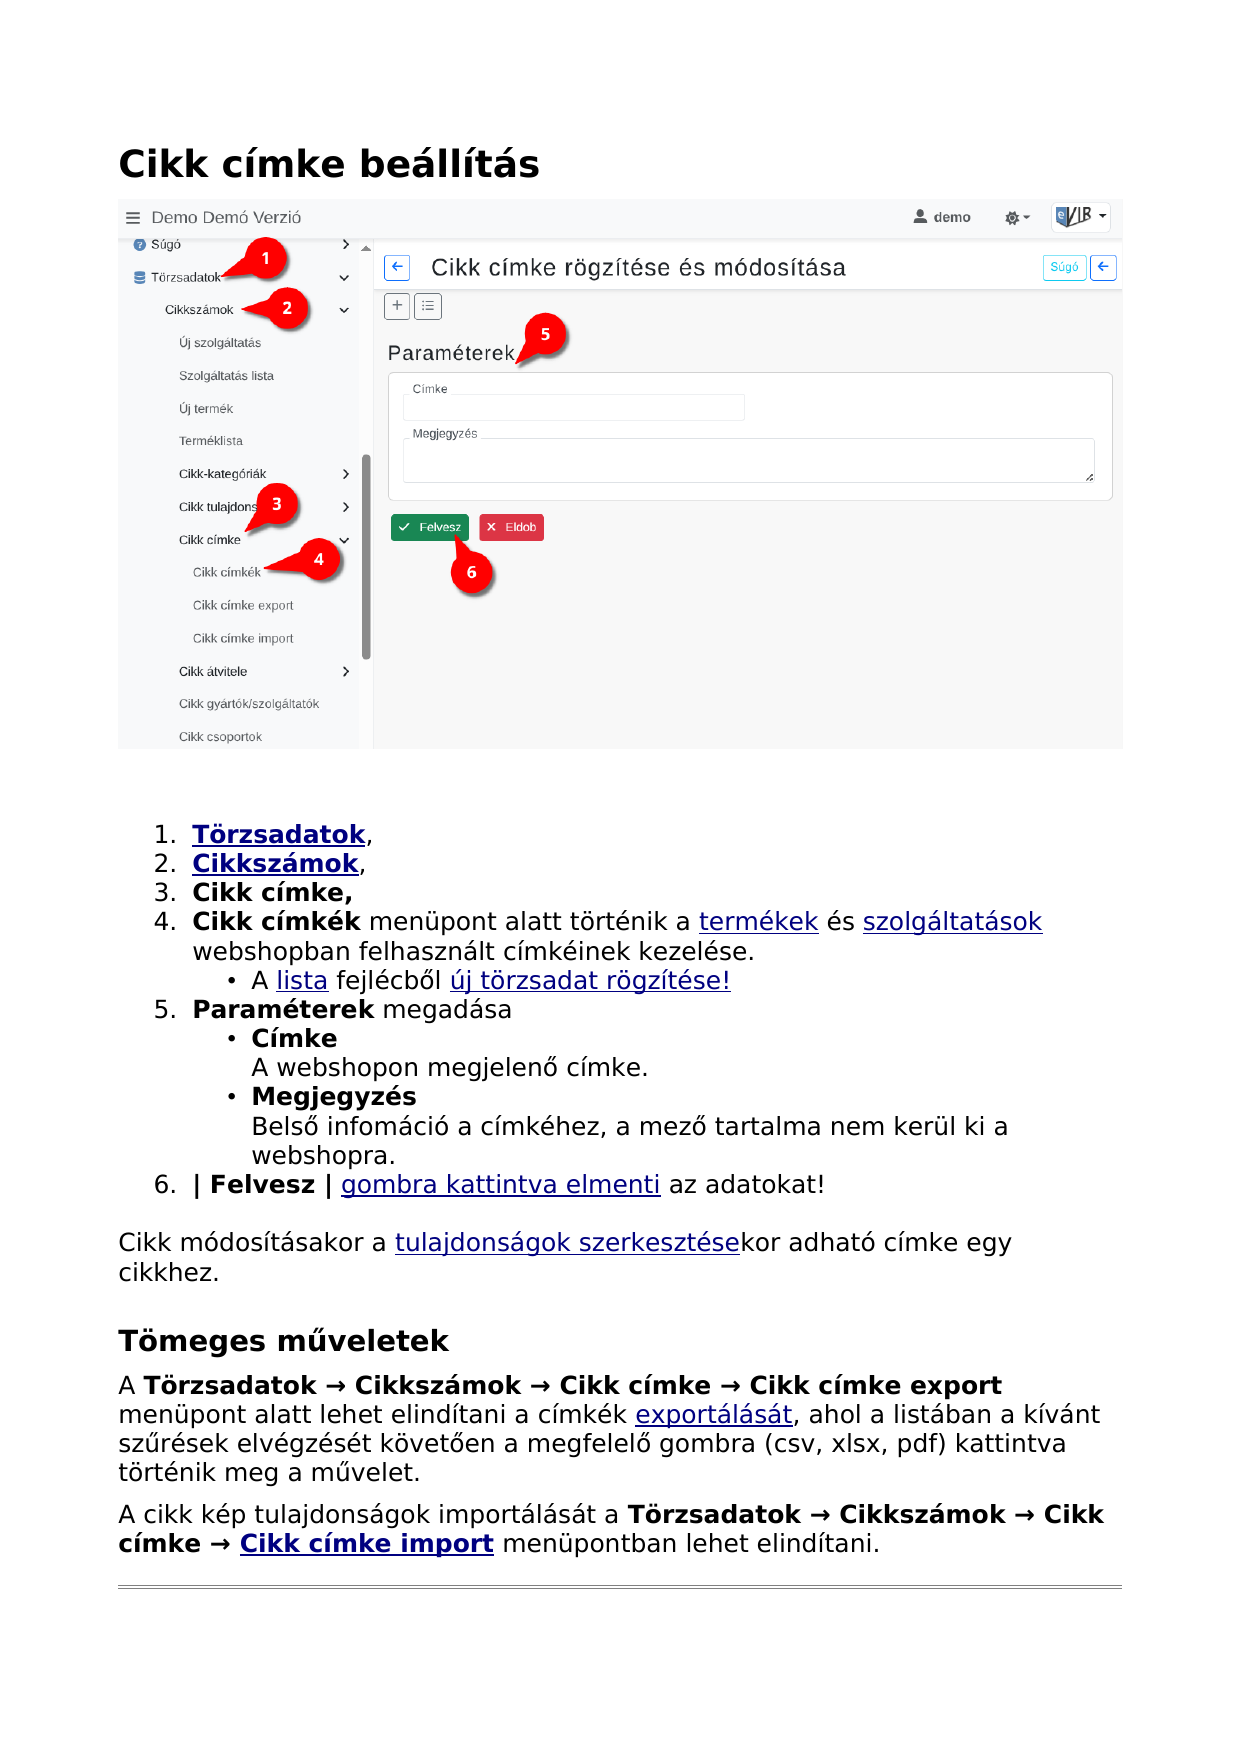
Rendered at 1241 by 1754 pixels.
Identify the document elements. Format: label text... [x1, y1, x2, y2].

subtitle Cikk címke beállítás [118, 143, 1122, 187]
subtitle Tömeges műveletek [118, 1324, 1122, 1358]
list Paraméterek megadása [177, 995, 1122, 1024]
list A lista fejlécből új törzsadat rögzítése! [236, 966, 1122, 995]
list Megjegyzés Belső infomáció a címkéhez, a mező tartalma nem kerül ki a webshopra. [236, 1082, 1122, 1170]
list Címke A webshopon megjelenő címke. [236, 1024, 1122, 1082]
list Cikk címke, [177, 878, 1122, 907]
list | Felvesz | gombra kattintva elmenti az adatokat! [177, 1170, 1122, 1199]
list Cikkszámok, [177, 849, 1122, 878]
list Cikk címkék menüpont alatt történik a termékek és szolgáltatások webshopban felhasznált címkéinek kezelése. [177, 907, 1122, 966]
text Cikk módosításakor a tulajdonságok szerkesztésekor adható címke egy cikkhez. [118, 1229, 1122, 1287]
text A Törzsadatok → Cikkszámok → Cikk címke → Cikk címke export menüpont alatt lehet elindítani a címkék exportálását, ahol a listában a kívánt szűrések elvégzését követően a megfelelő gombra (csv, xlsx, pdf) kattintva történik meg a művelet. [118, 1371, 1122, 1488]
list Törzsadatok, [177, 820, 1122, 849]
picture [118, 199, 1123, 749]
text A cikk kép tulajdonságok importálását a Törzsadatok → Cikkszámok → Cikk címke → Cikk címke import menüpontban lehet elindítani. [118, 1500, 1122, 1558]
